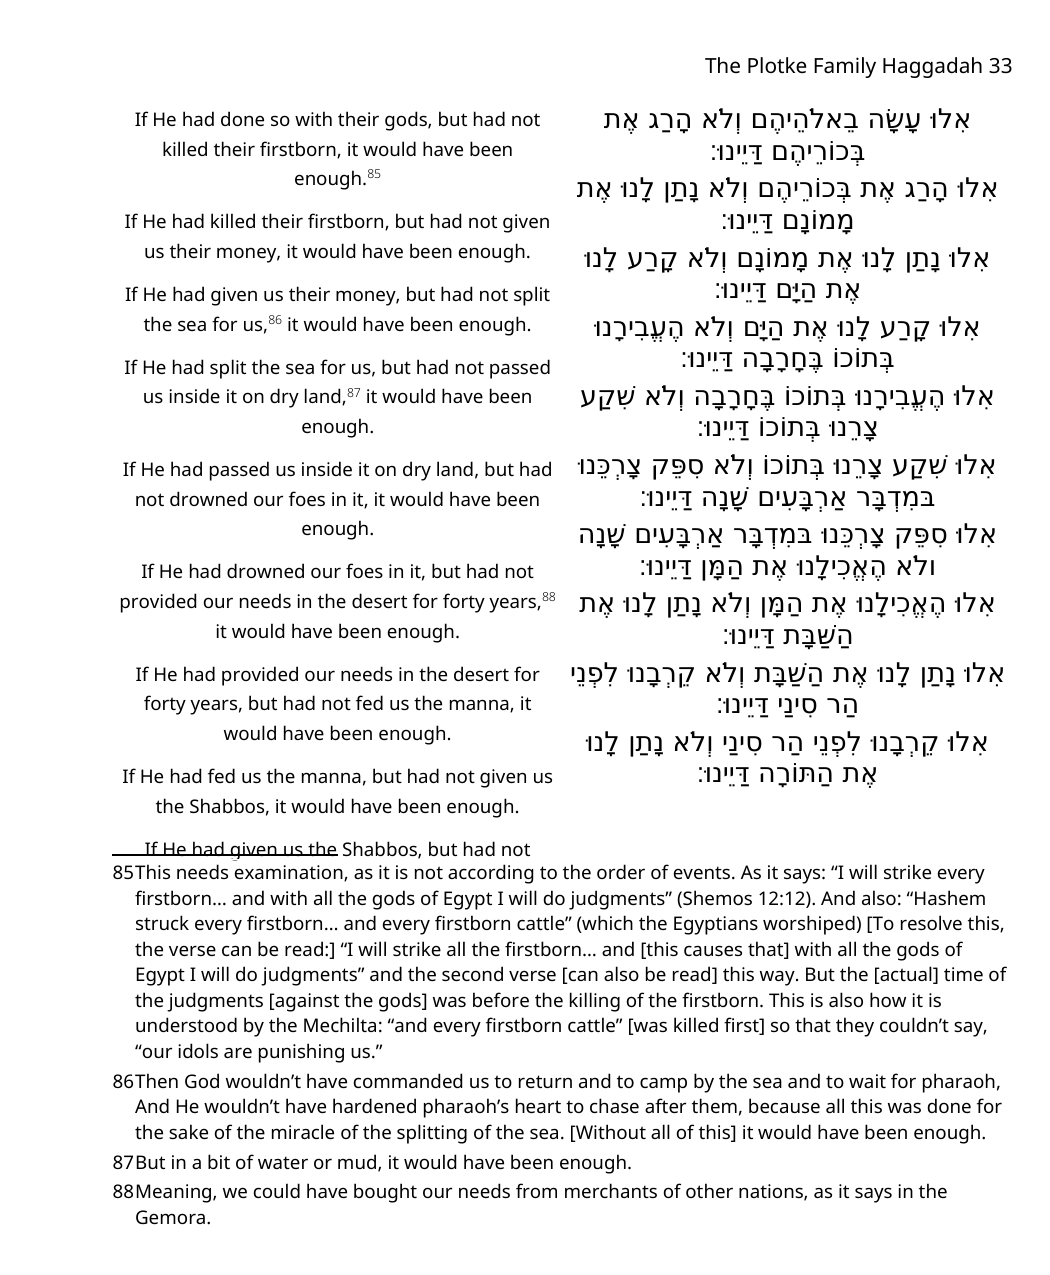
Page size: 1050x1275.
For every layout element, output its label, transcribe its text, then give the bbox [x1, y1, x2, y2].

table_cell If He had done so with their gods, but had not killed their firstborn, it would have been enough. If He had killed their firstborn, but had not given us their money, it would have been enough. If He had given us their money, but had not split the sea for us, it would have been enough. If He had split the sea for us, but had not passed us inside it on dry land, it would have been enough. If He had passed us inside it on dry land, but had not drowned our foes in it, it would have been enough. If He had drowned our foes in it, but had not provided our needs in the desert for forty years, it would have been enough. If He had provided our needs in the desert for forty years, but had not fed us the manna, it would have been enough. If He had fed us the manna, but had not given us the Shabbos, it would have been enough. If He had given us the Shabbos, but had not brought us before mount Sinai, it would have been enough. If He had brought us before mount Sinai, but had not given us the Torah, it would have been enough. [113, 96, 562, 854]
table_cell אִלוּ עָשָׂה בֵאלֹהֵיהֶם וְלֹא הָרַג אֶת בְּכוֹרֵיהֶם דַּיֵינוּ׃ אִלוּ הָרַג אֶת בְּכוֹרֵיהֶם וְלֹא נָתַן לָנוּ אֶת מָמוֹנָם דַּיֵינוּ׃ אִלוּ נָתַן לָנוּ אֶת מָמוֹנָם וְלֹא קָרַע לָנוּ אֶת הַיָּם דַּיֵינוּ׃ אִלוּ קָרַע לָנוּ אֶת הַיָּם וְלֹא הֶעֱבִירָנוּ בְּתוֹכוֹ בֶּחָרָבָה דַּיֵינוּ׃ אִלוּ הֶעֱבִירָנוּ בְּתוֹכוֹ בֶּחָרָבָה וְלֹא שִׁקַע צָרֵנוּ בְּתוֹכוֹ דַּיֵינוּ׃ אִלוּ שִׁקַע צָרֵנוּ בְּתוֹכוֹ וְלֹא סִפֵּק צָרְכֵּנוּ בּמִדְבָּר אַרְבָּעִים שָׁנָה דַּיֵינוּ׃ אִלוּ סִפֵּק צָרְכֵּנוּ בּמִדְבָּר אַרְבָּעִים שָׁנָה ולֹא הֶאֱכִילָנוּ אֶת הַמָּן דַּיֵינוּ׃ אִלוּ הֶאֱכִילָנוּ אֶת הַמָּן וְלֹא נָתַן לָנוּ אֶת הַשַּׁבָּת דַּיֵינוּ׃ אִלוּ נָתַן לָנוּ אֶת הַשַׁבָּת וְלֹא קֵרְבָנוּ לִפְנֵי הַר סִינַי דַּיֵינוּ׃ אִלוּ קֵרְבָנוּ לִפְנֵי הַר סִינַי וְלֹא נָתַן לָנוּ אֶת הַתּוֹרָה דַּיֵינוּ׃ [563, 96, 1012, 854]
